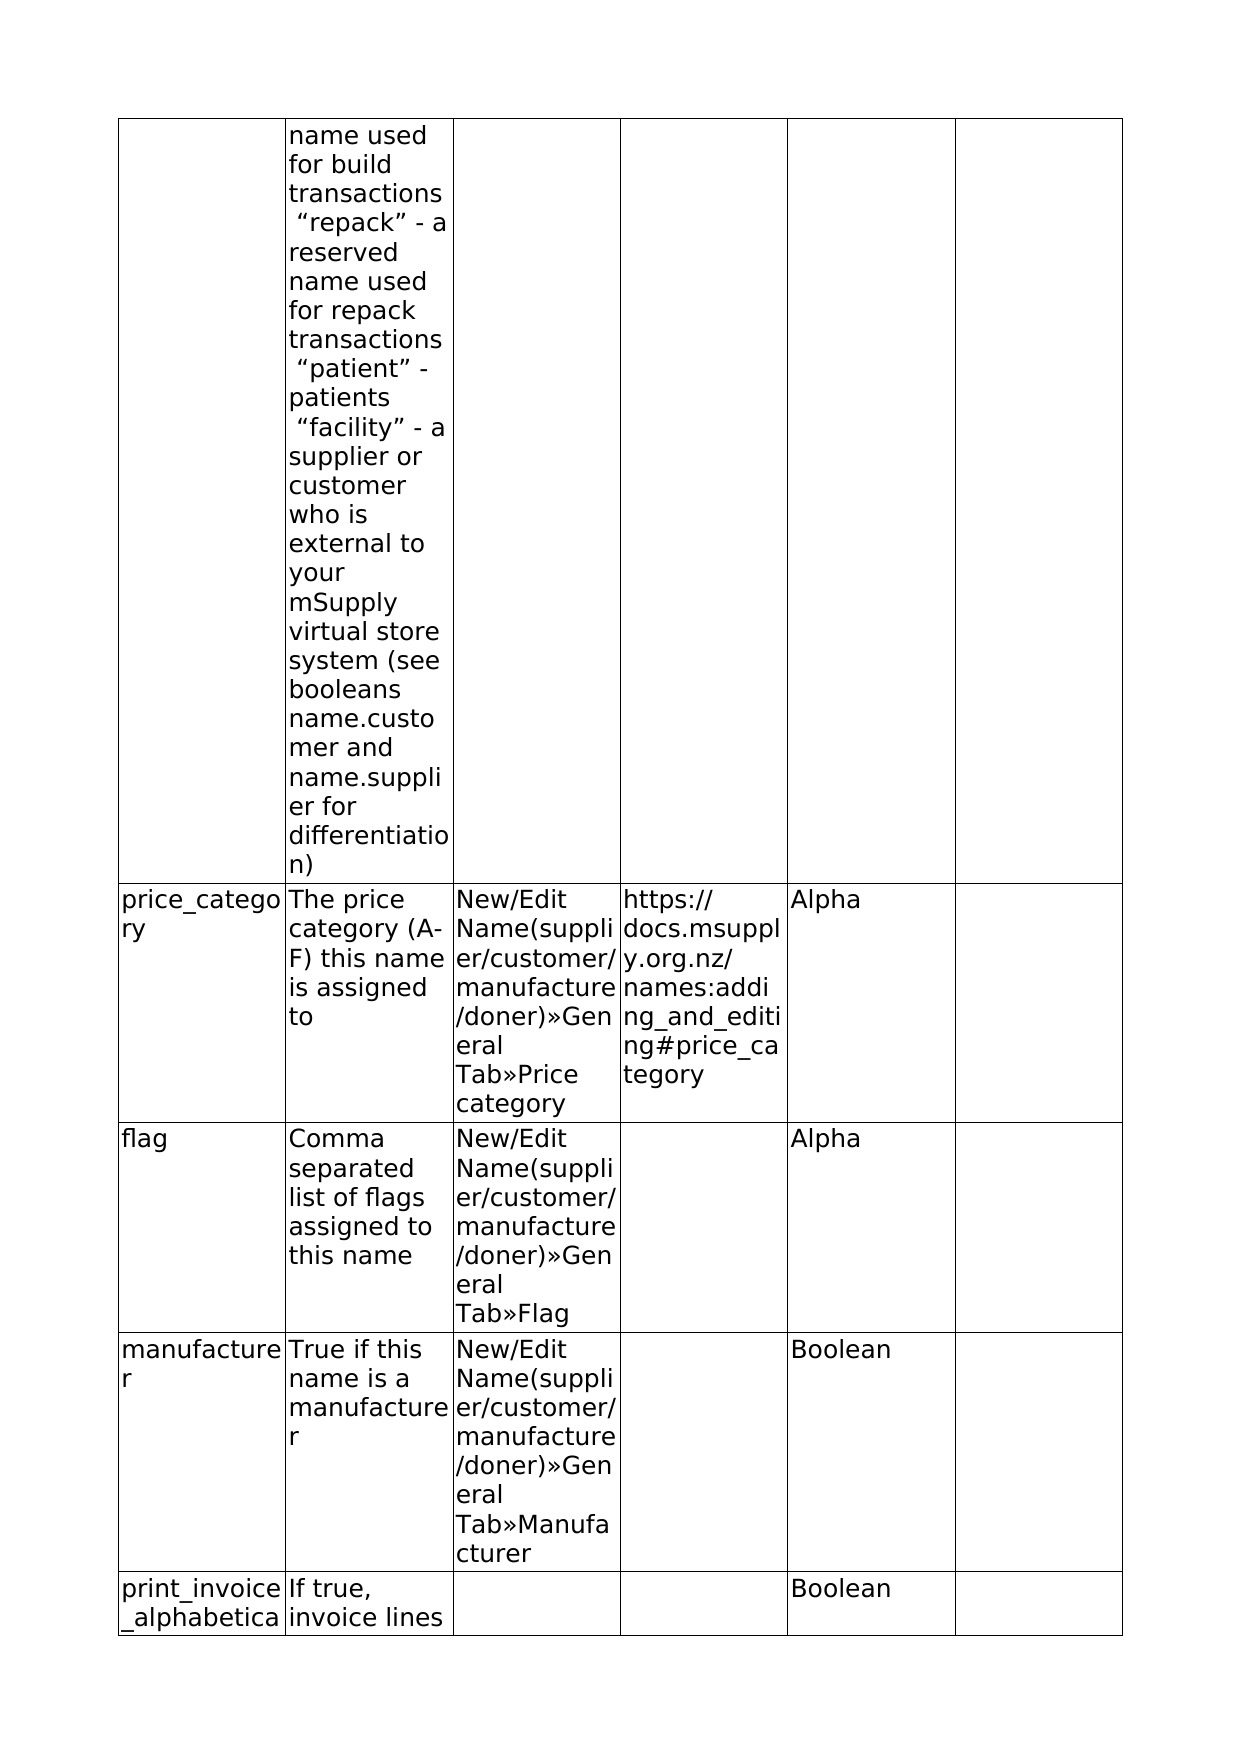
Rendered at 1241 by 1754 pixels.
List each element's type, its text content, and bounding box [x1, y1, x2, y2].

table_cell New/Edit Name(supplier/customer/manufacture/doner)»General Tab»Manufacturer [454, 1333, 620, 1571]
table_cell price_category [119, 884, 285, 1122]
table_cell name used for build transactions “repack” - a reserved name used for repack transactions “patient” - patients “facility” - a supplier or customer who is external to your mSupply virtual store system (see booleans name.customer and name.supplier for differentiation) [286, 119, 453, 882]
table_cell Comma separated list of flags assigned to this name [286, 1123, 453, 1332]
table_cell True if this name is a manufacturer [286, 1333, 453, 1571]
table_cell [956, 1572, 1122, 1635]
table_cell [621, 1333, 787, 1571]
table_cell [956, 119, 1122, 882]
table_cell print_invoice_alphabetica [119, 1572, 285, 1635]
table_cell If true, invoice lines [286, 1572, 453, 1635]
table_cell [956, 884, 1122, 1122]
table_cell [788, 119, 955, 882]
table_cell [621, 1123, 787, 1332]
table_cell [956, 1333, 1122, 1571]
table_cell https://docs.msupply.org.nz/names:adding_and_editing#price_category [621, 884, 787, 1122]
table_cell manufacturer [119, 1333, 285, 1571]
table_cell Boolean [788, 1572, 955, 1635]
table_cell [454, 119, 620, 882]
table_cell New/Edit Name(supplier/customer/manufacture/doner)»General Tab»Flag [454, 1123, 620, 1332]
table_cell Alpha [788, 884, 955, 1122]
table_cell New/Edit Name(supplier/customer/manufacture/doner)»General Tab»Price category [454, 884, 620, 1122]
table_cell [621, 119, 787, 882]
table_cell Boolean [788, 1333, 955, 1571]
table_cell flag [119, 1123, 285, 1332]
table_cell [119, 119, 285, 882]
table_cell [454, 1572, 620, 1635]
table_cell [956, 1123, 1122, 1332]
table_cell [621, 1572, 787, 1635]
table_cell The price category (A-F) this name is assigned to [286, 884, 453, 1122]
table_cell Alpha [788, 1123, 955, 1332]
